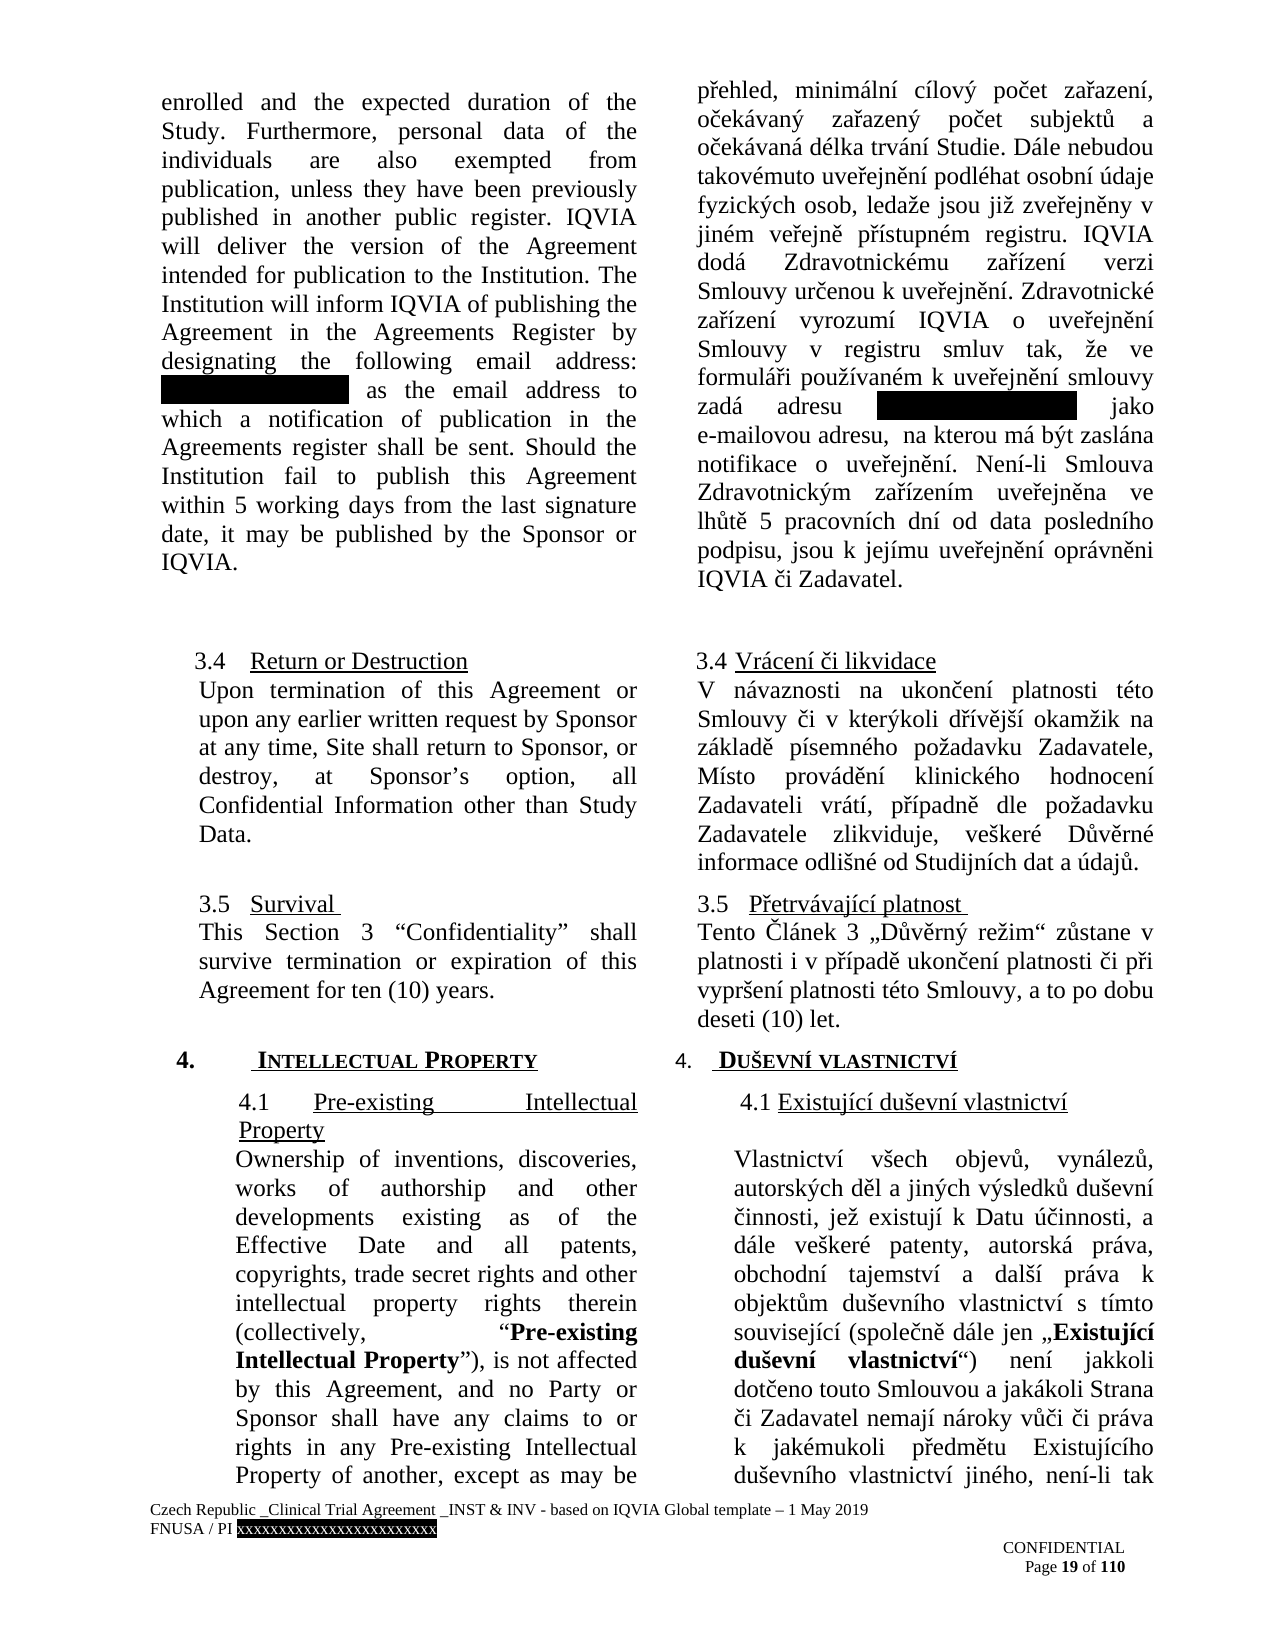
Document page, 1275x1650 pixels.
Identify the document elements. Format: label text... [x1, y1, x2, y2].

table_cell přehled, minimální cílový počet zařazení, očekávaný zařazený počet subjektů a očekávaná délka trvání Studie. Dále nebudou takovémuto uveřejnění podléhat osobní údaje fyzických osob, ledaže jsou již zveřejněny v jiném veřejně přístupném registru. IQVIA dodá Zdravotnickému zařízení verzi Smlouvy určenou k uveřejnění. Zdravotnické zařízení vyrozumí IQVIA o uveřejnění Smlouvy v registru smluv tak, že ve formuláři používaném k uveřejnění smlouvy zadá adresu xxxxxxxxxxxxxxxx jako e‑mailovou adresu, na kterou má být zaslána notifikace o uveřejnění. Není-li Smlouva Zdravotnickým zařízením uveřejněna ve lhůtě 5 pracovních dní od data posledního podpisu, jsou k jejímu uveřejnění oprávněni IQVIA či Zadavatel. [649, 75, 1165, 646]
table_cell This Section 3 “Confidentiality” shall survive termination or expiration of this Agreement for ten (10) years. [150, 918, 649, 1045]
table_cell 4.1 Existující duševní vlastnictví [649, 1087, 1165, 1144]
table_cell Survival [150, 889, 649, 917]
table_cell Vlastnictví všech objevů, vynálezů, autorských děl a jiných výsledků duševní činnosti, jež existují k Datu účinnosti, a dále veškeré patenty, autorská práva, obchodní tajemství a další práva k objektům duševního vlastnictví s tímto související (společně dále jen „Existující duševní vlastnictví“) není jakkoli dotčeno touto Smlouvou a jakákoli Strana či Zadavatel nemají nároky vůči či práva k jakémukoli předmětu Existujícího duševního vlastnictví jiného, není-li tak [649, 1144, 1165, 1489]
table_cell Tento Článek 3 „Důvěrný režim“ zůstane v platnosti i v případě ukončení platnosti či při vypršení platnosti této Smlouvy, a to po dobu deseti (10) let. [649, 918, 1165, 1045]
table_cell Ownership of inventions, discoveries, works of authorship and other developments existing as of the Effective Date and all patents, copyrights, trade secret rights and other intellectual property rights therein (collectively, “Pre-existing Intellectual Property”), is not affected by this Agreement, and no Party or Sponsor shall have any claims to or rights in any Pre-existing Intellectual Property of another, except as may be [150, 1144, 649, 1489]
table_cell Vrácení či likvidace [649, 646, 1165, 675]
table_cell Intellectual Property [150, 1045, 649, 1087]
table_cell Return or Destruction [150, 646, 649, 675]
table_cell Pre-existing Intellectual Property [150, 1087, 649, 1144]
table_cell Přetrvávající platnost [649, 889, 1165, 917]
table_cell enrolled and the expected duration of the Study. Furthermore, personal data of the individuals are also exempted from publication, unless they have been previously published in another public register. IQVIA will deliver the version of the Agreement intended for publication to the Institution. The Institution will inform IQVIA of publishing the Agreement in the Agreements Register by designating the following email address: xxxxxxxxxxxxxxx as the email address to which a notification of publication in the Agreements register shall be sent. Should the Institution fail to publish this Agreement within 5 working days from the last signature date, it may be published by the Sponsor or IQVIA. [150, 75, 649, 646]
table_cell Duševní vlastnictví [649, 1045, 1165, 1087]
table_cell Upon termination of this Agreement or upon any earlier written request by Sponsor at any time, Site shall return to Sponsor, or destroy, at Sponsor’s option, all Confidential Information other than Study Data. [150, 675, 649, 889]
table_cell V návaznosti na ukončení platnosti této Smlouvy či v kterýkoli dřívější okamžik na základě písemného požadavku Zadavatele, Místo provádění klinického hodnocení Zadavateli vrátí, případně dle požadavku Zadavatele zlikviduje, veškeré Důvěrné informace odlišné od Studijních dat a údajů. [649, 675, 1165, 889]
